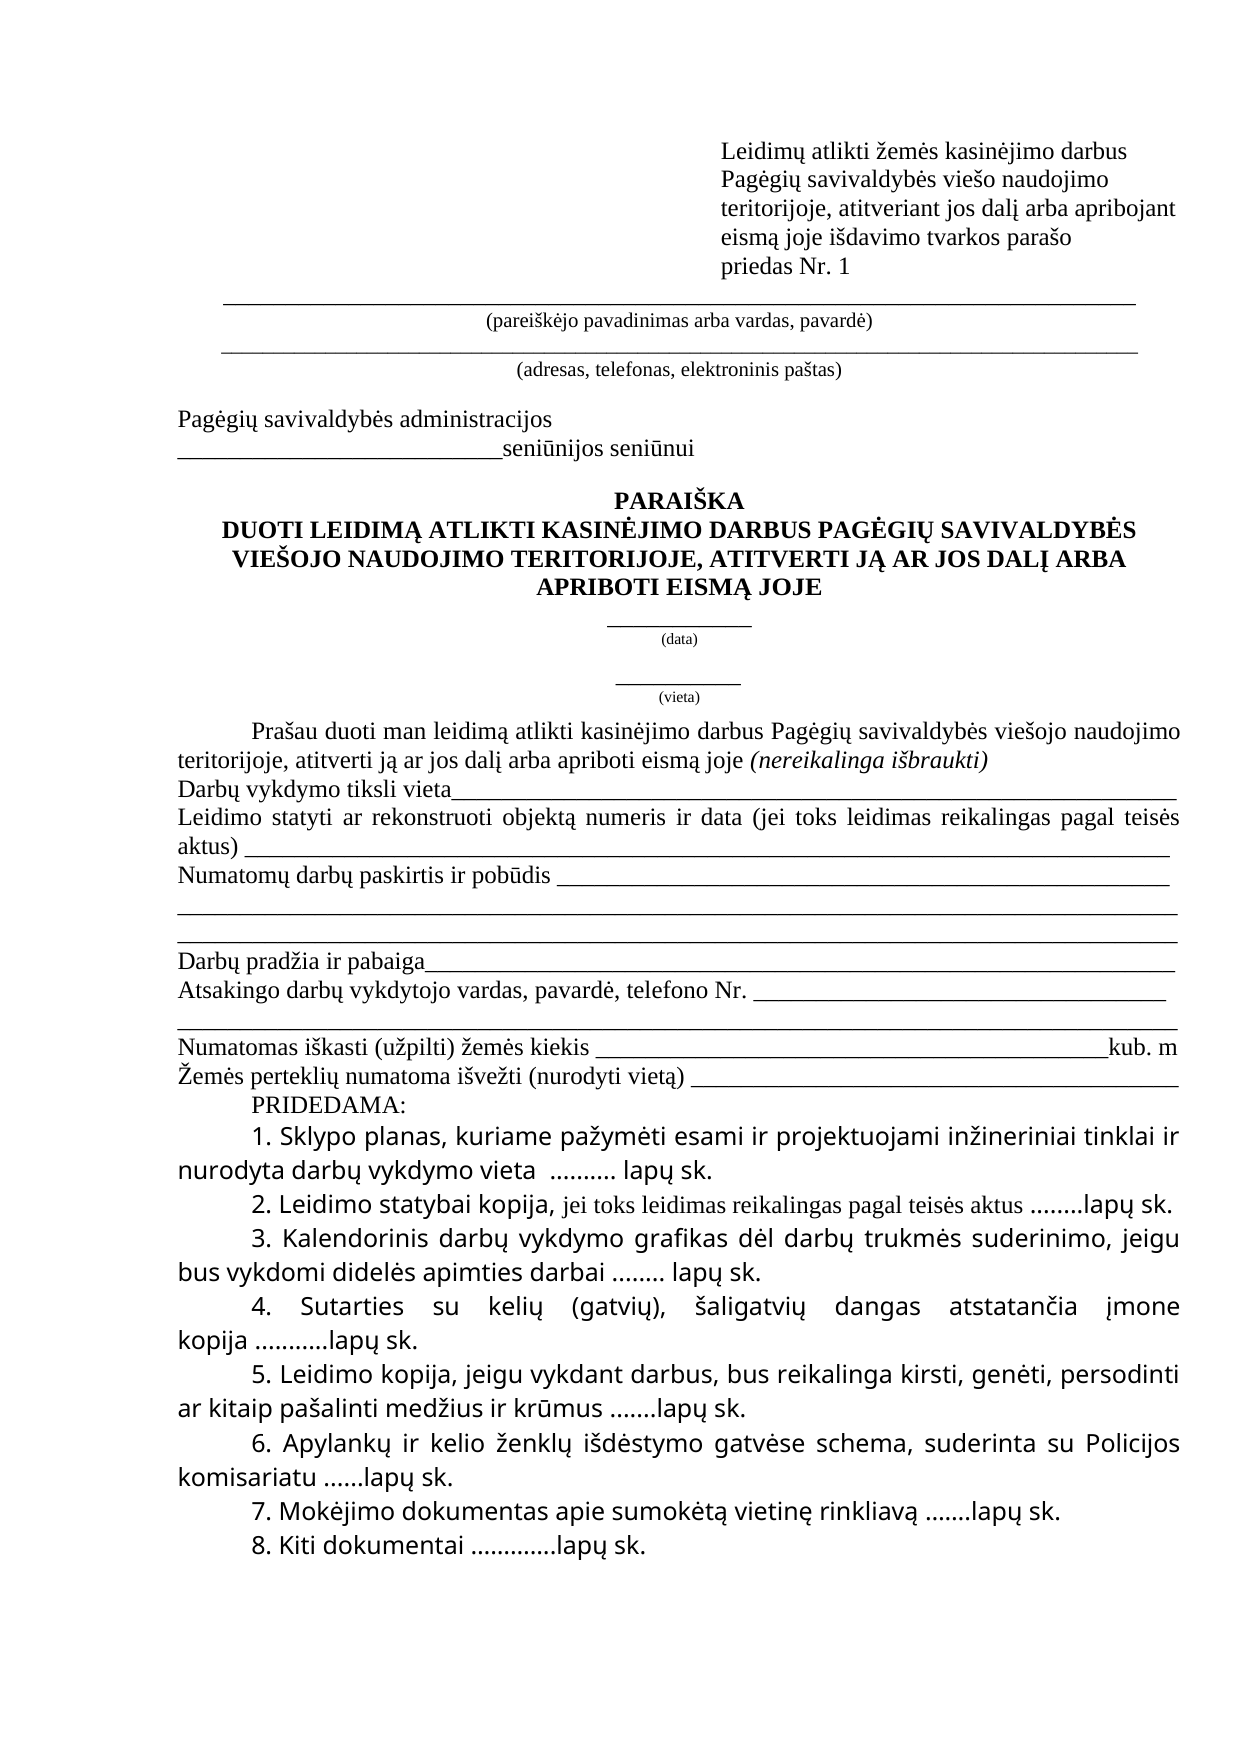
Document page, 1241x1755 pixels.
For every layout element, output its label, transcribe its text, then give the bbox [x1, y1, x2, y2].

text 7. Mokėjimo dokumentas apie sumokėtą vietinę rinkliavą …….lapų sk. [177, 1493, 1181, 1527]
text Darbų pradžia ir pabaiga____________________________________________________________ [177, 946, 1181, 975]
text DUOTI LEIDIMĄ ATLIKTI KASINĖJIMO DARBUS PAGĖGIŲ SAVIVALDYBĖS VIEŠOJO NAUDOJIMO TERITORIJOJE, ATITVERTI JĄ AR JOS DALĮ ARBA APRIBOTI EISMĄ JOJE [177, 515, 1181, 601]
text Žemės perteklių numatoma išvežti (nurodyti vietą) _______________________________________ [177, 1061, 1181, 1090]
text Numatomų darbų paskirtis ir pobūdis _________________________________________________ [177, 860, 1181, 889]
text ________________________________________________________________________________________ [177, 332, 1181, 356]
text Darbų vykdymo tiksli vieta__________________________________________________________ [177, 774, 1181, 802]
text ________________________________________________________________________________ [177, 1004, 1181, 1032]
text Leidimų atlikti žemės kasinėjimo darbus Pagėgių savivaldybės viešo naudojimo teritorijoje, atitveriant jos dalį arba apribojant eismą joje išdavimo tvarkos parašo [721, 136, 1181, 251]
text __________________________seniūnijos seniūnui [177, 433, 1181, 462]
text 6. Apylankų ir kelio ženklų išdėstymo gatvėse schema, suderinta su Policijos komisariatu ......lapų sk. [177, 1425, 1181, 1493]
text 5. Leidimo kopija, jeigu vykdant darbus, bus reikalinga kirsti, genėti, persodinti ar kitaip pašalinti medžius ir krūmus .......lapų sk. [177, 1357, 1181, 1425]
text Numatomas iškasti (užpilti) žemės kiekis _________________________________________kub. m [177, 1032, 1181, 1061]
text Pagėgių savivaldybės administracijos [177, 404, 1181, 433]
text 4. Sutarties su kelių (gatvių), šaligatvių dangas atstatančia įmone kopija ...........lapų sk. [177, 1289, 1181, 1357]
text (vieta) [177, 687, 1181, 716]
text __________ [177, 659, 1181, 687]
text priedas Nr. 1 [721, 251, 1181, 279]
text _________________________________________________________________________ [177, 279, 1181, 308]
text ________________________________________________________________________________ [177, 917, 1181, 946]
text 3. Kalendorinis darbų vykdymo grafikas dėl darbų trukmės suderinimo, jeigu bus vykdomi didelės apimties darbai ........ lapų sk. [177, 1221, 1181, 1289]
text (data) [177, 630, 1181, 659]
text 2. Leidimo statybai kopija, jei toks leidimas reikalingas pagal teisės aktus ........lapų sk. [177, 1187, 1181, 1221]
text (pareiškėjo pavadinimas arba vardas, pavardė) [177, 308, 1181, 332]
text PARAIŠKA [177, 486, 1181, 515]
text (adresas, telefonas, elektroninis paštas) [177, 356, 1181, 381]
text 8. Kiti dokumentai ………….lapų sk. [177, 1527, 1181, 1561]
text Atsakingo darbų vykdytojo vardas, pavardė, telefono Nr. _________________________________ [177, 975, 1181, 1004]
text 1. Sklypo planas, kuriame pažymėti esami ir projektuojami inžineriniai tinklai ir nurodyta darbų vykdymo vieta .......... lapų sk. [177, 1119, 1181, 1187]
text ___________ [177, 601, 1181, 630]
text Leidimo statyti ar rekonstruoti objektą numeris ir data (jei toks leidimas reikalingas pagal teisės aktus) __________________________________________________________________________ [177, 802, 1181, 860]
text PRIDEDAMA: [177, 1090, 1181, 1119]
text ________________________________________________________________________________ [177, 889, 1181, 917]
text Prašau duoti man leidimą atlikti kasinėjimo darbus Pagėgių savivaldybės viešojo naudojimo teritorijoje, atitverti ją ar jos dalį arba apriboti eismą joje (nereikalinga išbraukti) [177, 716, 1181, 774]
